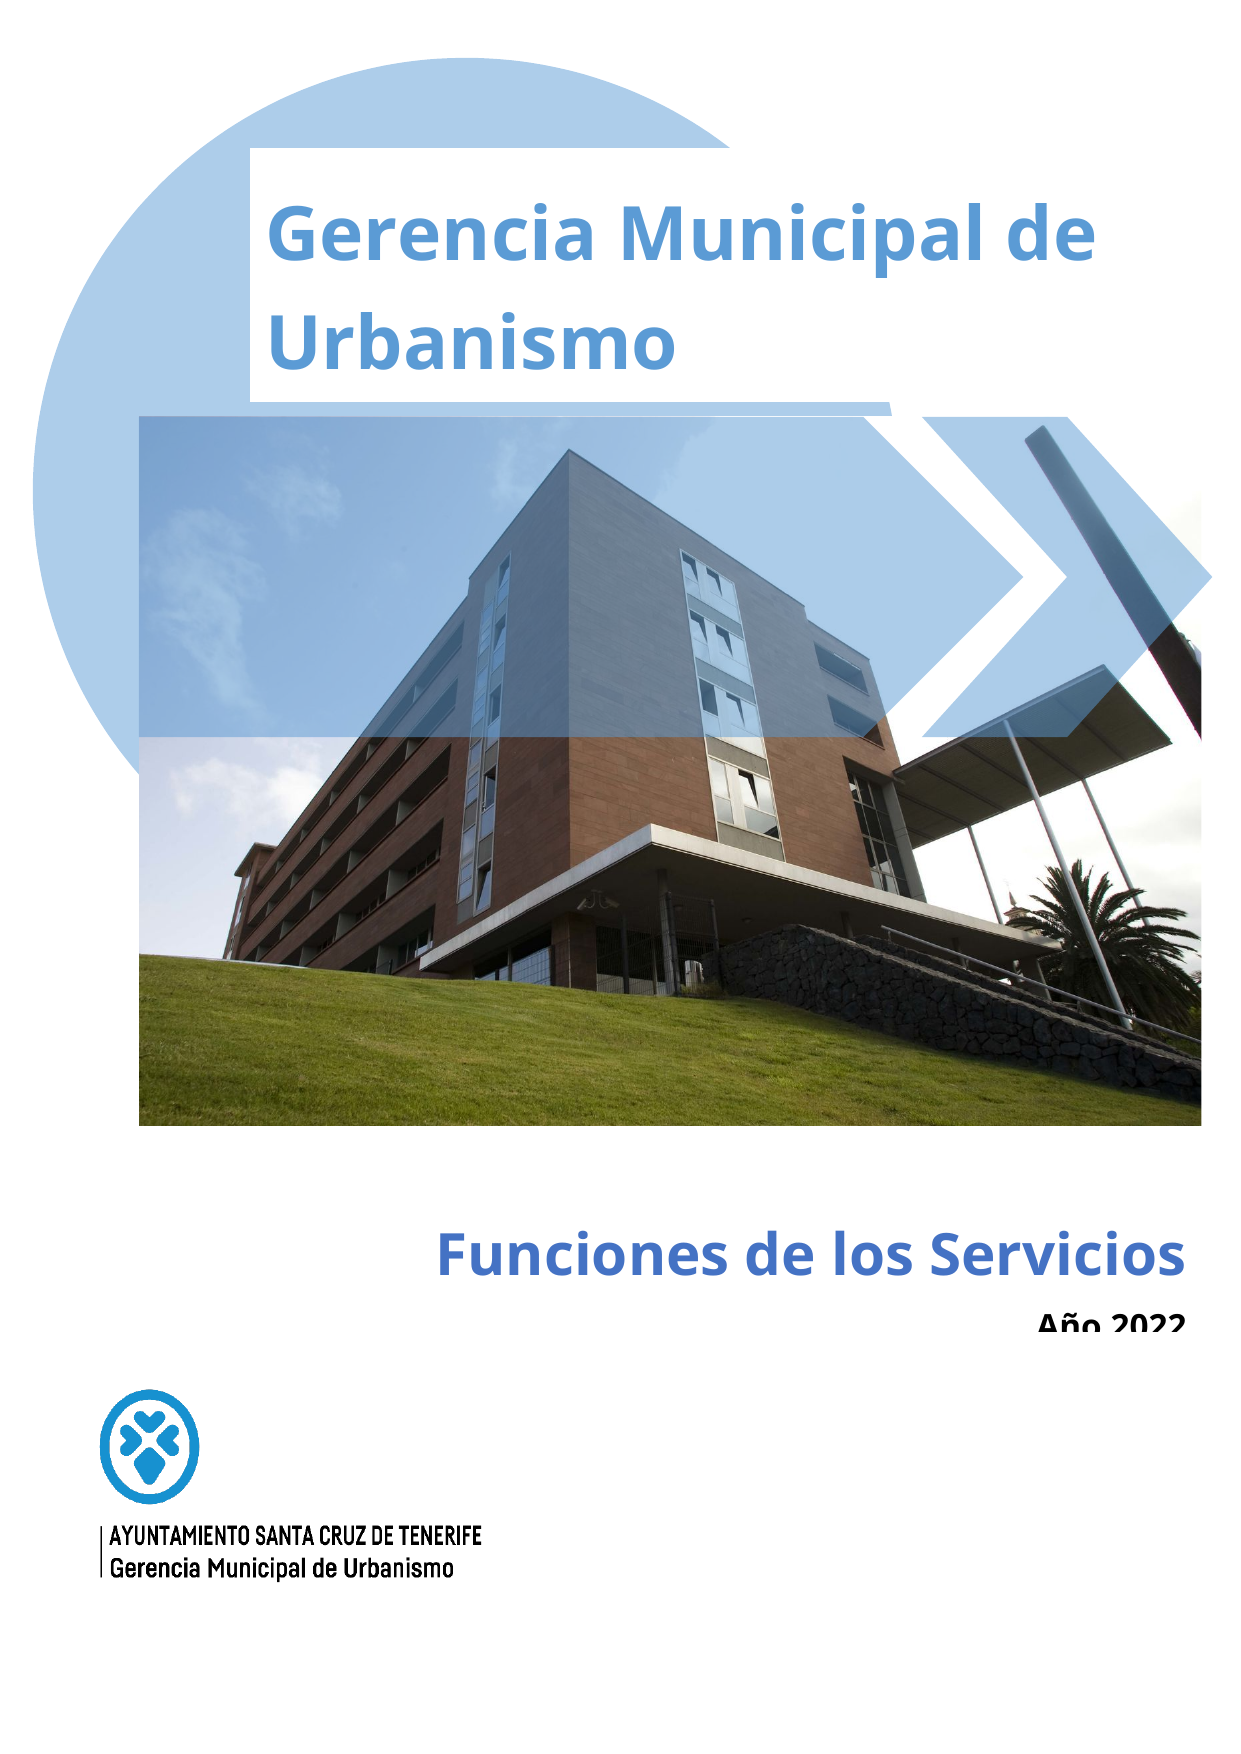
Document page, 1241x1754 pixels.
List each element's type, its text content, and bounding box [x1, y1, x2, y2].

subtitle Año 2022 [290, 1302, 1186, 1331]
subtitle Gerencia Municipal de Urbanismo [265, 180, 1162, 392]
subtitle Funciones de los Servicios [290, 1213, 1186, 1293]
